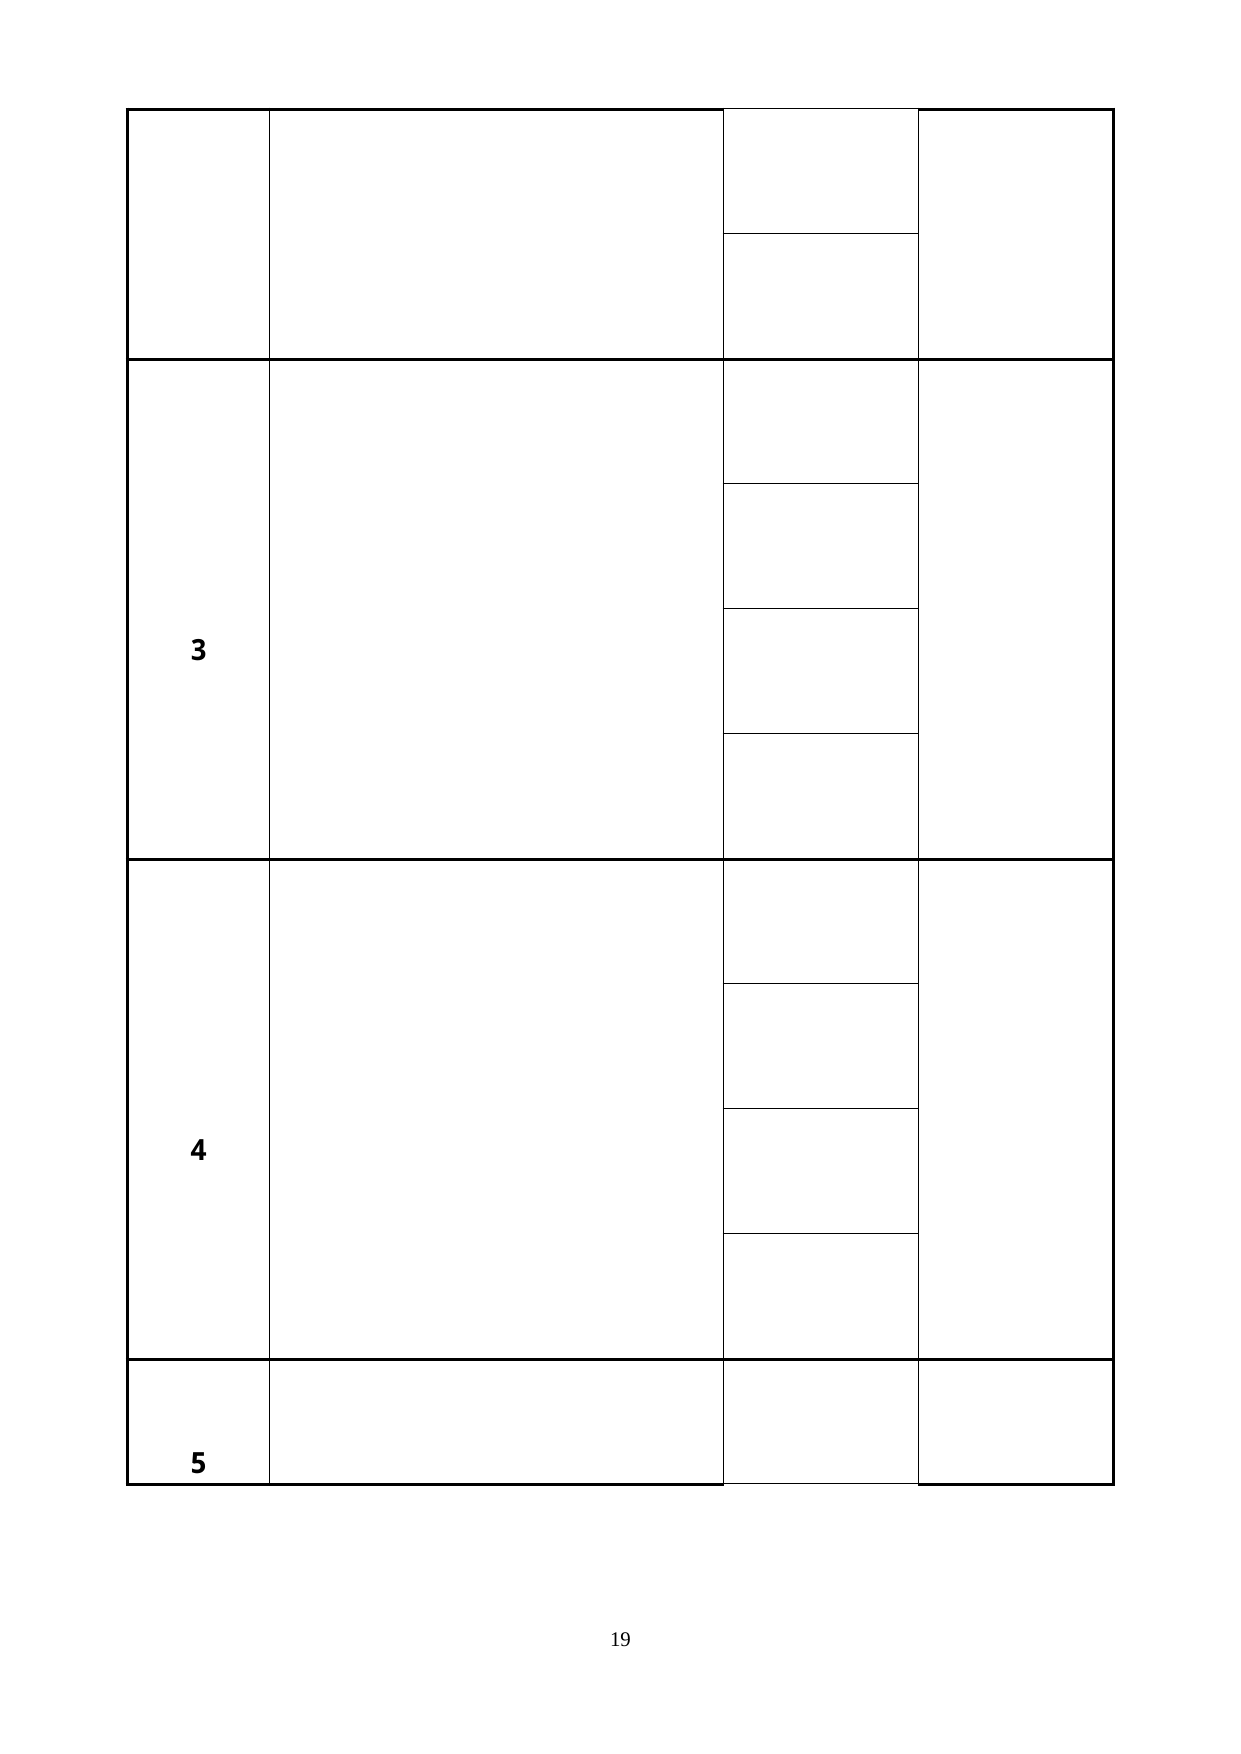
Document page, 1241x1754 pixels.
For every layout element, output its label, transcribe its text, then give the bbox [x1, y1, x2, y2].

table_cell [919, 111, 1112, 358]
table_cell [919, 861, 1112, 1358]
table_cell [724, 484, 918, 608]
table_cell 4 [129, 861, 269, 1358]
table_cell [270, 111, 723, 358]
table_cell [129, 111, 269, 358]
table_cell [724, 1109, 918, 1233]
table_cell [919, 1361, 1112, 1483]
table_cell [724, 1361, 918, 1483]
table_cell [724, 234, 918, 358]
table_cell [270, 1361, 723, 1483]
table_cell [724, 734, 918, 858]
table_cell [724, 109, 918, 233]
table_cell [724, 361, 918, 483]
table_cell [724, 984, 918, 1108]
table_cell [724, 1234, 918, 1358]
table_cell [919, 361, 1112, 858]
table_cell [270, 861, 723, 1358]
table_cell 5 [129, 1361, 269, 1483]
table_cell 3 [129, 361, 269, 858]
table_cell [724, 609, 918, 733]
table_cell [270, 361, 723, 858]
table_cell [724, 861, 918, 983]
